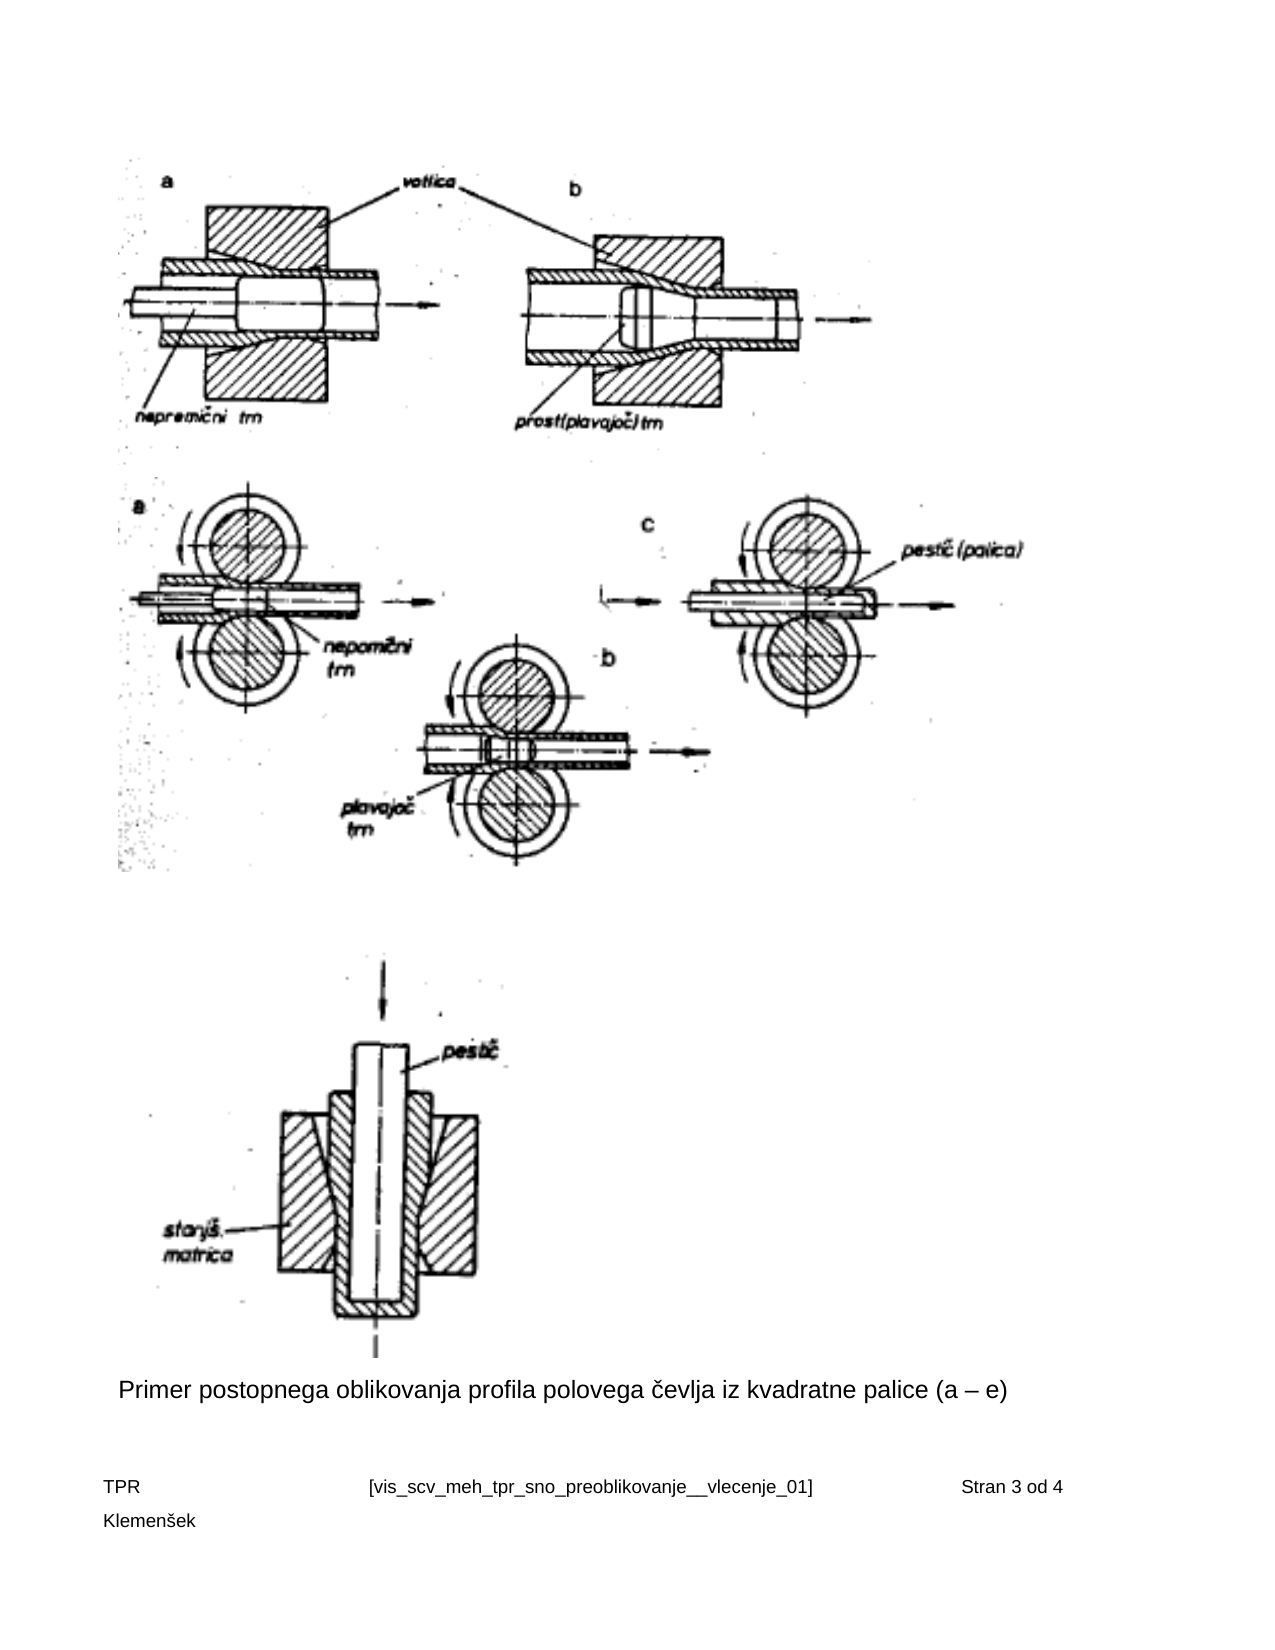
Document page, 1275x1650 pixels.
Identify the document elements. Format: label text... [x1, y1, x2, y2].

text Primer postopnega oblikovanja profila polovega čevlja iz kvadratne palice (a – e) [118, 1375, 1157, 1404]
